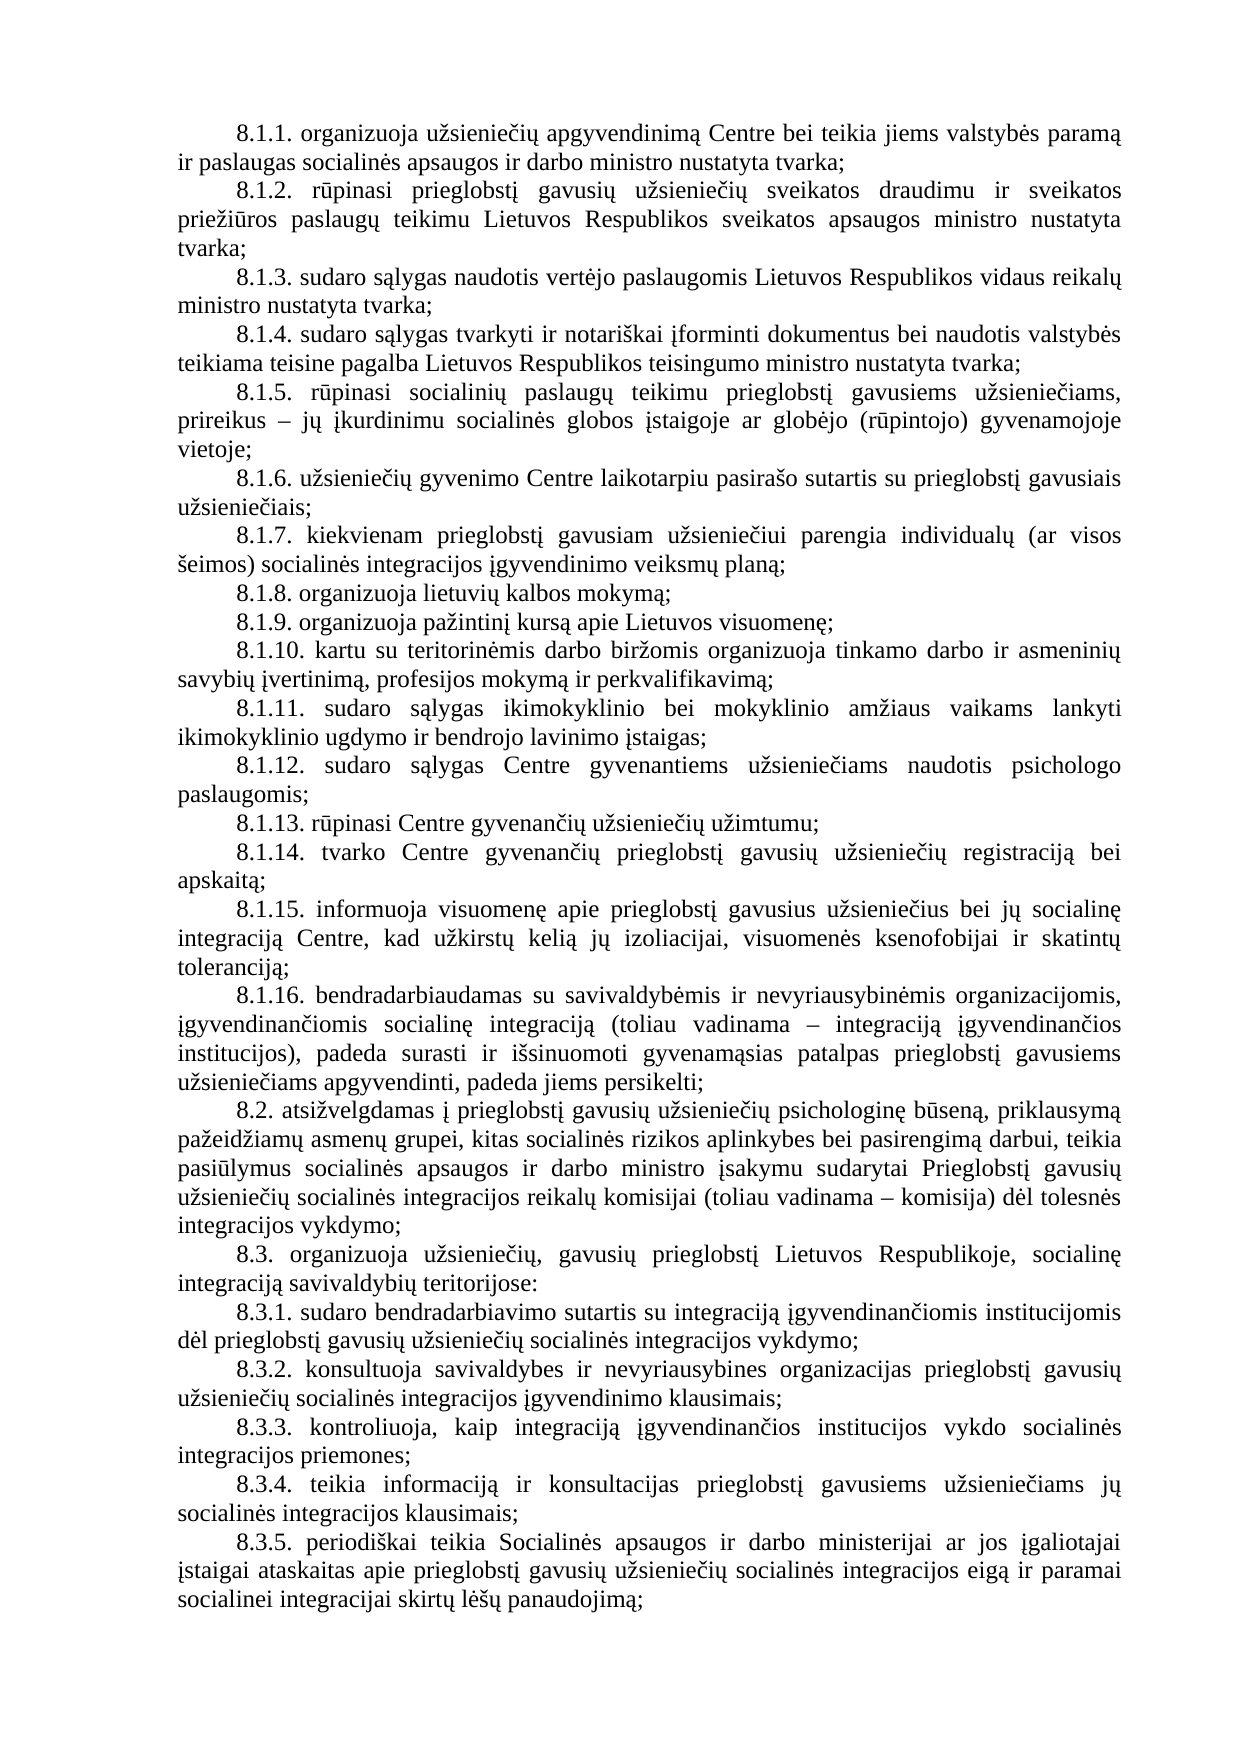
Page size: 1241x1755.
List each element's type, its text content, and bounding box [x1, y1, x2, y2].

text 8.1.1. organizuoja užsieniečių apgyvendinimą Centre bei teikia jiems valstybės paramą ir paslaugas socialinės apsaugos ir darbo ministro nustatyta tvarka; [177, 118, 1122, 176]
text 8.1.10. kartu su teritorinėmis darbo biržomis organizuoja tinkamo darbo ir asmeninių savybių įvertinimą, profesijos mokymą ir perkvalifikavimą; [177, 636, 1122, 693]
text 8.1.13. rūpinasi Centre gyvenančių užsieniečių užimtumu; [177, 808, 1122, 837]
text 8.1.11. sudaro sąlygas ikimokyklinio bei mokyklinio amžiaus vaikams lankyti ikimokyklinio ugdymo ir bendrojo lavinimo įstaigas; [177, 693, 1122, 751]
text 8.3.2. konsultuoja savivaldybes ir nevyriausybines organizacijas prieglobstį gavusių užsieniečių socialinės integracijos įgyvendinimo klausimais; [177, 1354, 1122, 1412]
text 8.1.2. rūpinasi prieglobstį gavusių užsieniečių sveikatos draudimu ir sveikatos priežiūros paslaugų teikimu Lietuvos Respublikos sveikatos apsaugos ministro nustatyta tvarka; [177, 176, 1122, 262]
text 8.1.15. informuoja visuomenę apie prieglobstį gavusius užsieniečius bei jų socialinę integraciją Centre, kad užkirstų kelią jų izoliacijai, visuomenės ksenofobijai ir skatintų toleranciją; [177, 894, 1122, 981]
text 8.1.8. organizuoja lietuvių kalbos mokymą; [177, 578, 1122, 607]
text 8.1.12. sudaro sąlygas Centre gyvenantiems užsieniečiams naudotis psichologo paslaugomis; [177, 751, 1122, 808]
text 8.1.3. sudaro sąlygas naudotis vertėjo paslaugomis Lietuvos Respublikos vidaus reikalų ministro nustatyta tvarka; [177, 262, 1122, 319]
text 8.1.4. sudaro sąlygas tvarkyti ir notariškai įforminti dokumentus bei naudotis valstybės teikiama teisine pagalba Lietuvos Respublikos teisingumo ministro nustatyta tvarka; [177, 319, 1122, 377]
text 8.1.16. bendradarbiaudamas su savivaldybėmis ir nevyriausybinėmis organizacijomis, įgyvendinančiomis socialinę integraciją (toliau vadinama – integraciją įgyvendinančios institucijos), padeda surasti ir išsinuomoti gyvenamąsias patalpas prieglobstį gavusiems užsieniečiams apgyvendinti, padeda jiems persikelti; [177, 981, 1122, 1096]
text 8.3.3. kontroliuoja, kaip integraciją įgyvendinančios institucijos vykdo socialinės integracijos priemones; [177, 1412, 1122, 1469]
text 8.2. atsižvelgdamas į prieglobstį gavusių užsieniečių psichologinę būseną, priklausymą pažeidžiamų asmenų grupei, kitas socialinės rizikos aplinkybes bei pasirengimą darbui, teikia pasiūlymus socialinės apsaugos ir darbo ministro įsakymu sudarytai Prieglobstį gavusių užsieniečių socialinės integracijos reikalų komisijai (toliau vadinama – komisija) dėl tolesnės integracijos vykdymo; [177, 1096, 1122, 1239]
text 8.1.14. tvarko Centre gyvenančių prieglobstį gavusių užsieniečių registraciją bei apskaitą; [177, 837, 1122, 894]
text 8.1.9. organizuoja pažintinį kursą apie Lietuvos visuomenę; [177, 607, 1122, 636]
text 8.1.5. rūpinasi socialinių paslaugų teikimu prieglobstį gavusiems užsieniečiams, prireikus – jų įkurdinimu socialinės globos įstaigoje ar globėjo (rūpintojo) gyvenamojoje vietoje; [177, 377, 1122, 463]
text 8.3.4. teikia informaciją ir konsultacijas prieglobstį gavusiems užsieniečiams jų socialinės integracijos klausimais; [177, 1469, 1122, 1527]
text 8.3.5. periodiškai teikia Socialinės apsaugos ir darbo ministerijai ar jos įgaliotajai įstaigai ataskaitas apie prieglobstį gavusių užsieniečių socialinės integracijos eigą ir paramai socialinei integracijai skirtų lėšų panaudojimą; [177, 1527, 1122, 1613]
text 8.3. organizuoja užsieniečių, gavusių prieglobstį Lietuvos Respublikoje, socialinę integraciją savivaldybių teritorijose: [177, 1239, 1122, 1297]
text 8.1.7. kiekvienam prieglobstį gavusiam užsieniečiui parengia individualų (ar visos šeimos) socialinės integracijos įgyvendinimo veiksmų planą; [177, 521, 1122, 578]
text 8.3.1. sudaro bendradarbiavimo sutartis su integraciją įgyvendinančiomis institucijomis dėl prieglobstį gavusių užsieniečių socialinės integracijos vykdymo; [177, 1297, 1122, 1354]
text 8.1.6. užsieniečių gyvenimo Centre laikotarpiu pasirašo sutartis su prieglobstį gavusiais užsieniečiais; [177, 463, 1122, 521]
